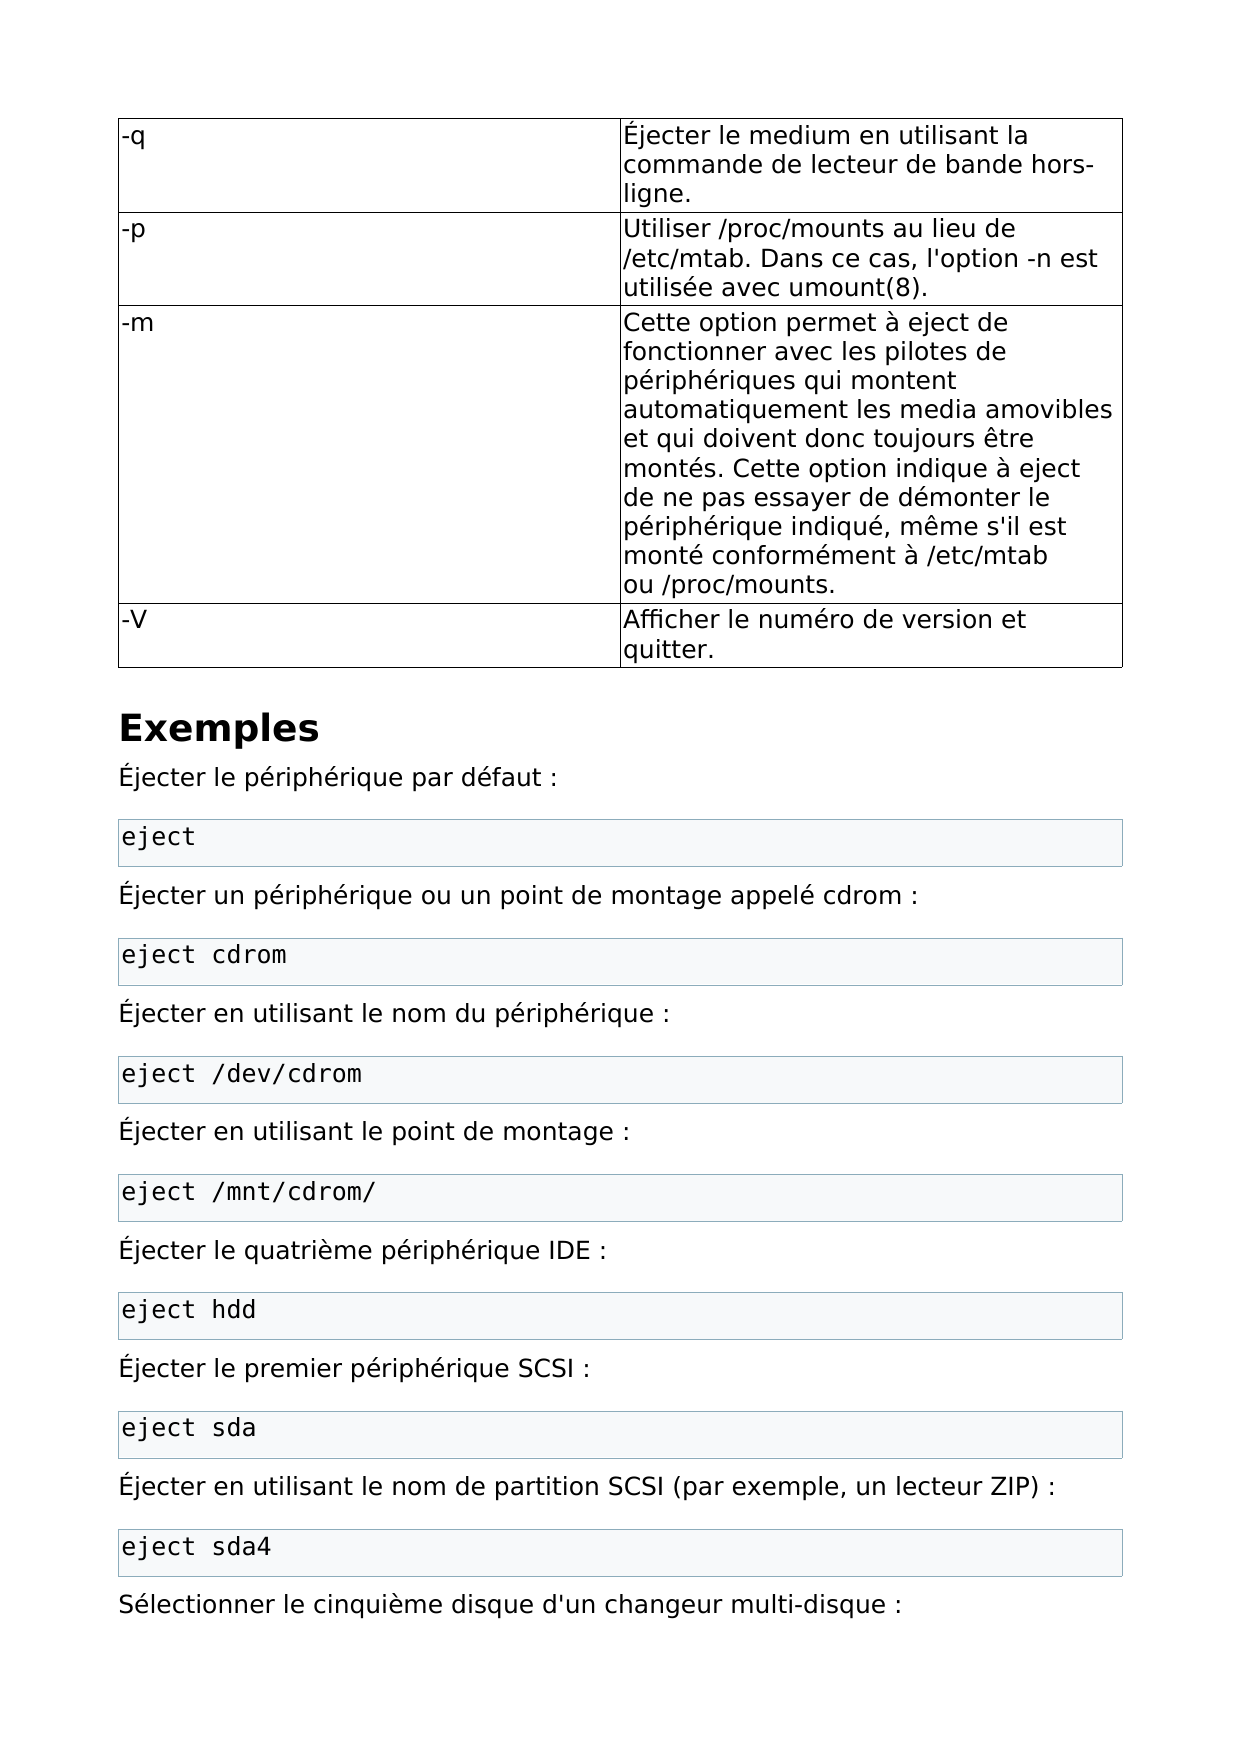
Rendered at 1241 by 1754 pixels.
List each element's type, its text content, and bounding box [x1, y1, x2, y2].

table_header eject cdrom [119, 939, 1122, 984]
table_cell -q [119, 119, 620, 212]
text Éjecter un périphérique ou un point de montage appelé cdrom : [118, 881, 1122, 910]
text Éjecter le périphérique par défaut : [118, 763, 1122, 792]
table_header eject /dev/cdrom [119, 1057, 1122, 1103]
text Sélectionner le cinquième disque d'un changeur multi-disque : [118, 1591, 1122, 1620]
text Éjecter le quatrième périphérique IDE : [118, 1236, 1122, 1265]
text Éjecter le premier périphérique SCSI : [118, 1354, 1122, 1383]
table_header eject sda4 [119, 1530, 1122, 1576]
table_cell Utiliser /proc/mounts au lieu de /etc/mtab. Dans ce cas, l'option -n est utilisée avec umount(8). [621, 213, 1122, 305]
text Éjecter en utilisant le nom de partition SCSI (par exemple, un lecteur ZIP) : [118, 1472, 1122, 1501]
subtitle Exemples [118, 707, 1122, 750]
text Éjecter en utilisant le point de montage : [118, 1118, 1122, 1147]
table_header eject sda [119, 1412, 1122, 1457]
table_cell Afficher le numéro de version et quitter. [621, 604, 1122, 667]
table_cell Cette option permet à eject de fonctionner avec les pilotes de périphériques qui montent automatiquement les media amovibles et qui doivent donc toujours être montés. Cette option indique à eject de ne pas essayer de démonter le périphérique indiqué, même s'il est monté conformément à /etc/mtab ou /proc/mounts. [621, 306, 1122, 603]
table_header eject [119, 820, 1122, 866]
table_cell -V [119, 604, 620, 667]
table_cell -p [119, 213, 620, 305]
table_header eject /mnt/cdrom/ [119, 1175, 1122, 1221]
table_cell -m [119, 306, 620, 603]
table_header eject hdd [119, 1293, 1122, 1339]
text Éjecter en utilisant le nom du périphérique : [118, 999, 1122, 1028]
table_cell Éjecter le medium en utilisant la commande de lecteur de bande hors-ligne. [621, 119, 1122, 212]
